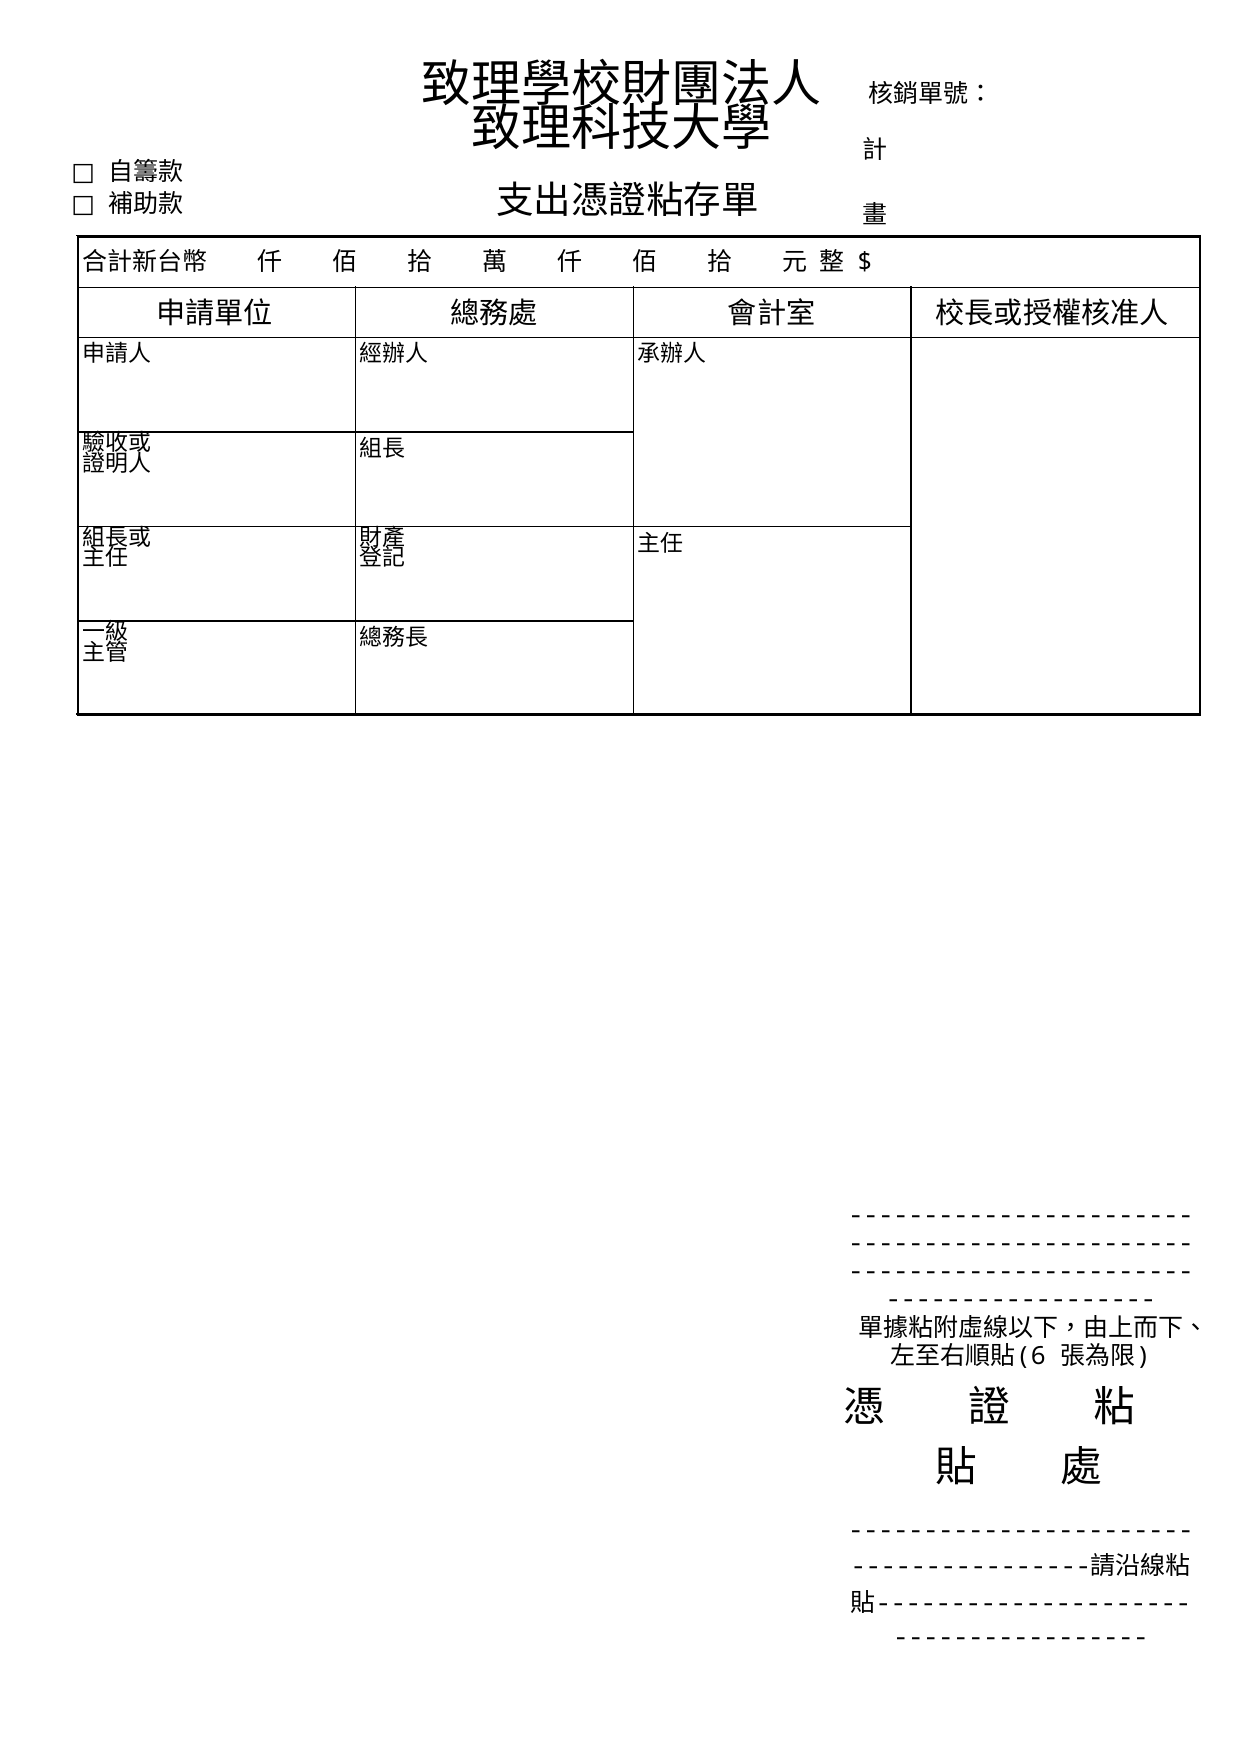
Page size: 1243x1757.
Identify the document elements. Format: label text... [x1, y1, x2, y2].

table_cell 驗收或證明人 [79, 433, 355, 526]
table_cell 申請單位 [79, 288, 355, 337]
table_cell 會計室 [634, 288, 910, 337]
table_cell 組長或主任 [79, 527, 355, 620]
table_cell [912, 338, 1199, 713]
list 自籌款 [71, 154, 183, 186]
text 致理學校財團法人致理科技大學 [421, 63, 821, 160]
table_cell 申請人 [79, 338, 355, 431]
table_cell 經辦人 [356, 338, 633, 431]
table_cell 組長 [356, 433, 633, 526]
table_cell 總務處 [356, 288, 633, 337]
text 憑 證 粘 貼 處 [843, 1373, 1194, 1494]
text 核銷單號： [868, 73, 1195, 109]
text --------------------------------------------------------------------------------------- [847, 1201, 1194, 1313]
table_cell 一級主管 [79, 622, 355, 713]
table_cell 主任 [634, 527, 910, 713]
subtitle 支出憑證粘存單 [433, 170, 821, 225]
table_cell 承辦人 [634, 338, 910, 526]
table_cell 財產登記 [356, 527, 633, 620]
table_cell 校長或授權核准人 [912, 288, 1199, 337]
text ---------------------------------------請沿線粘貼-------------------------------------- [847, 1512, 1194, 1652]
table_cell 總務長 [356, 622, 633, 713]
text 單據粘附虛線以下，由上而下、左至右順貼(6 張為限) [847, 1313, 1194, 1370]
table_header 合計新台幣 仟 佰 拾 萬 仟 佰 拾 元 整 $ [79, 238, 1199, 286]
list 補助款 [71, 186, 183, 219]
